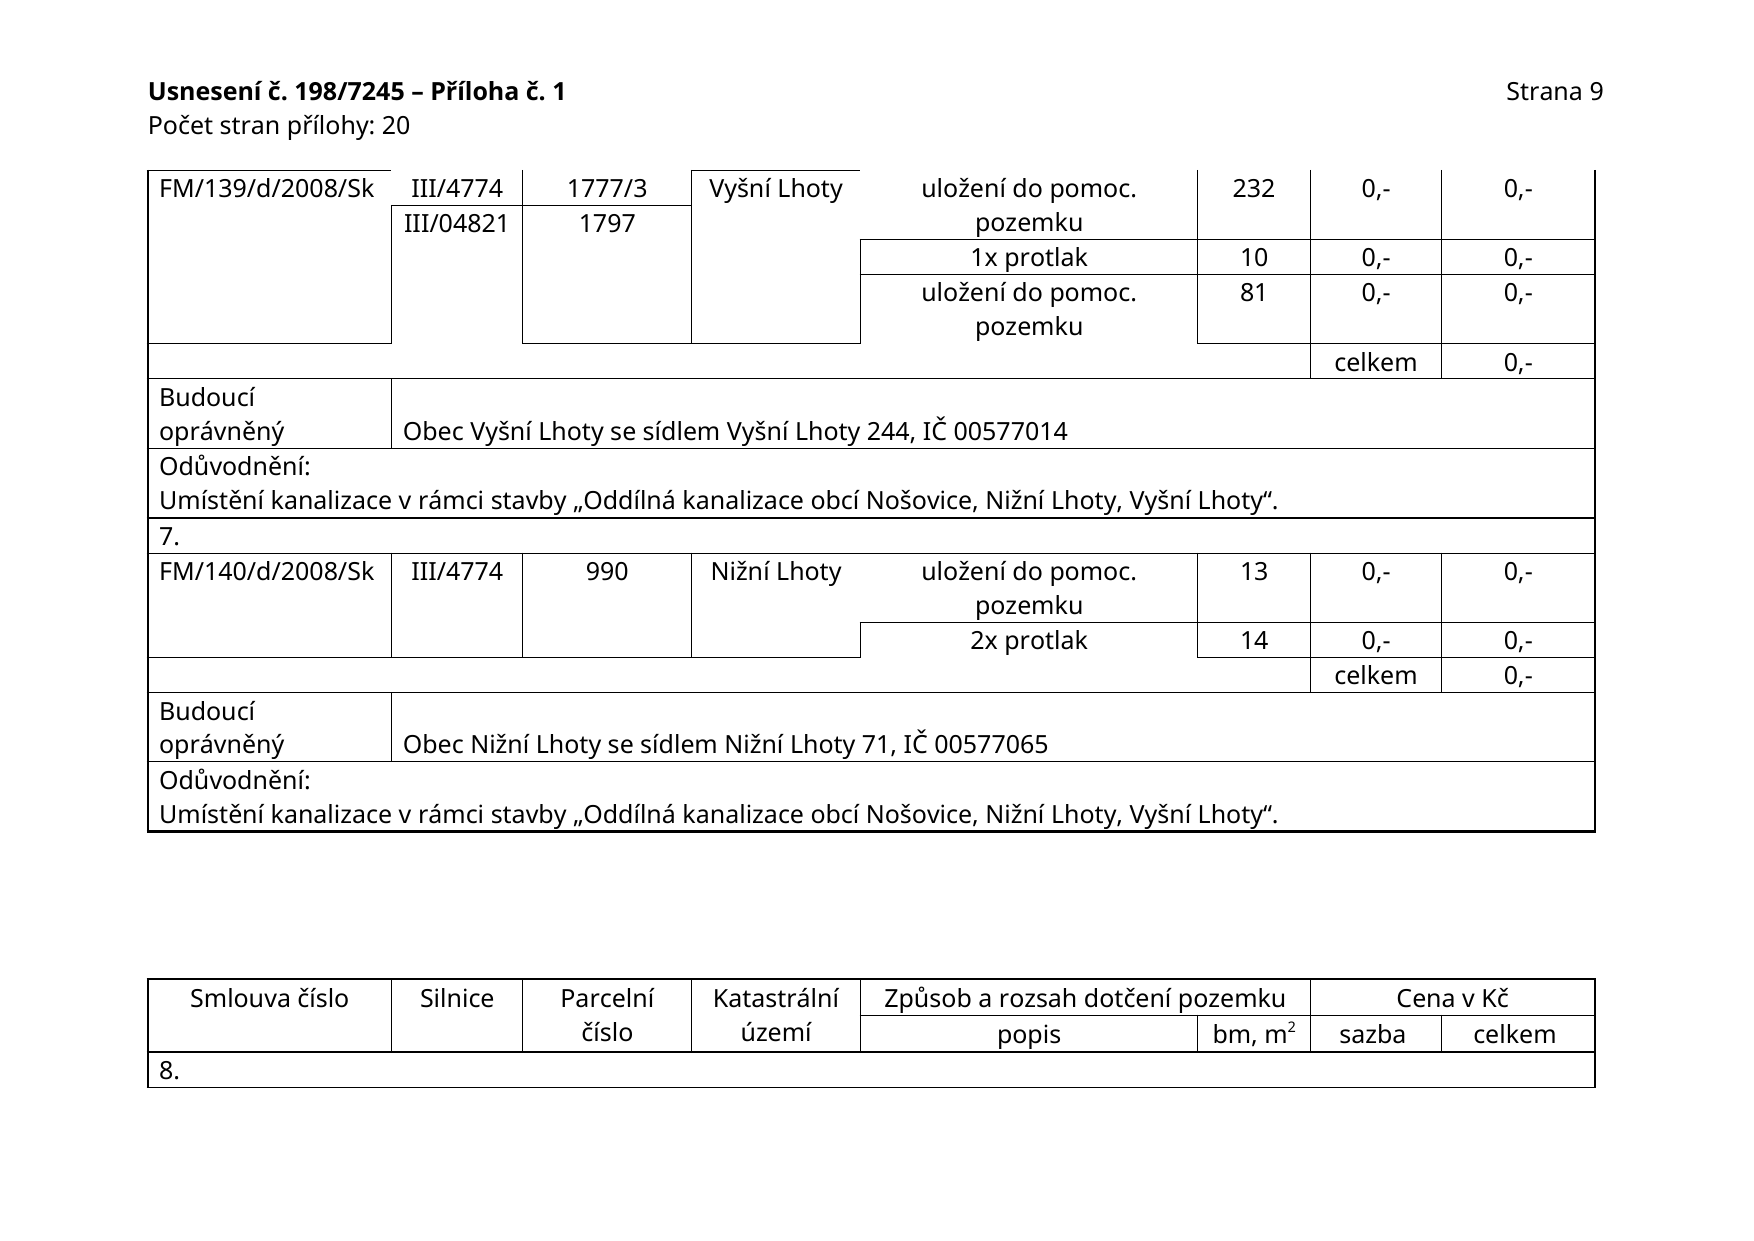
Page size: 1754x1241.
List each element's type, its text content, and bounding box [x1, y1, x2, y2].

table_header 1777/3 [523, 170, 691, 205]
table_cell 0,- [1311, 623, 1441, 657]
table_cell Odůvodnění: Umístění kanalizace v rámci stavby „Oddílná kanalizace obcí Nošovice, Nižní Lhoty, Vyšní Lhoty“. [149, 449, 1594, 517]
table_header 13 [1198, 554, 1310, 622]
table_cell 2x protlak [861, 623, 1197, 657]
table_cell 0,- [1442, 658, 1594, 692]
table_cell III/4774 [392, 554, 522, 657]
table_cell 0,- [1442, 623, 1594, 657]
table_cell Nižní Lhoty [692, 554, 860, 657]
table_header Cena v Kč [1311, 980, 1594, 1014]
table_header 0,- [1442, 170, 1594, 239]
table_cell [149, 343, 1310, 378]
table_header 0,- [1311, 170, 1441, 239]
table_header Způsob a rozsah dotčení pozemku [861, 980, 1310, 1014]
table_cell 1797 [523, 206, 691, 343]
table_cell Budoucí oprávněný [149, 693, 391, 761]
table_cell 8. [149, 1053, 1594, 1087]
table_cell celkem [1442, 1016, 1594, 1051]
table_cell 0,- [1311, 240, 1441, 274]
table_cell 0,- [1442, 275, 1594, 343]
table_cell uložení do pomoc. pozemku [861, 275, 1197, 343]
table_header 0,- [1311, 554, 1441, 622]
table_cell 7. [149, 519, 1594, 553]
table_header 0,- [1442, 554, 1594, 622]
table_header Parcelní číslo [523, 980, 691, 1051]
table_cell 81 [1198, 275, 1310, 343]
table_header Smlouva číslo [149, 980, 391, 1051]
table_cell 0,- [1311, 275, 1441, 343]
table_header 232 [1198, 170, 1310, 239]
table_cell 10 [1198, 240, 1310, 274]
table_header uložení do pomoc. pozemku [860, 554, 1197, 622]
table_header III/4774 [391, 170, 522, 205]
table_header Katastrální území [692, 980, 860, 1051]
table_cell celkem [1311, 344, 1441, 378]
table_cell popis [861, 1016, 1197, 1051]
table_cell III/04821 [392, 206, 522, 343]
table_cell sazba [1311, 1016, 1441, 1051]
table_cell celkem [1311, 658, 1441, 692]
table_cell 0,- [1442, 344, 1594, 378]
table_header Silnice [392, 980, 522, 1051]
table_cell Odůvodnění: Umístění kanalizace v rámci stavby „Oddílná kanalizace obcí Nošovice, Nižní Lhoty, Vyšní Lhoty“. [149, 762, 1594, 830]
table_cell Budoucí oprávněný [149, 379, 391, 447]
table_cell 1x protlak [861, 240, 1197, 274]
table_header uložení do pomoc. pozemku [860, 170, 1197, 239]
table_cell 0,- [1442, 240, 1594, 274]
table_cell FM/140/d/2008/Sk [149, 554, 391, 657]
table_cell bm, m2 [1198, 1016, 1310, 1051]
table_cell Vyšní Lhoty [692, 171, 860, 343]
table_cell 14 [1198, 623, 1310, 657]
table_cell Obec Vyšní Lhoty se sídlem Vyšní Lhoty 244, IČ 00577014 [392, 379, 1594, 447]
table_cell [149, 657, 1310, 692]
table_cell 990 [523, 554, 691, 657]
table_cell Obec Nižní Lhoty se sídlem Nižní Lhoty 71, IČ 00577065 [392, 693, 1594, 761]
table_cell FM/139/d/2008/Sk [149, 171, 391, 343]
